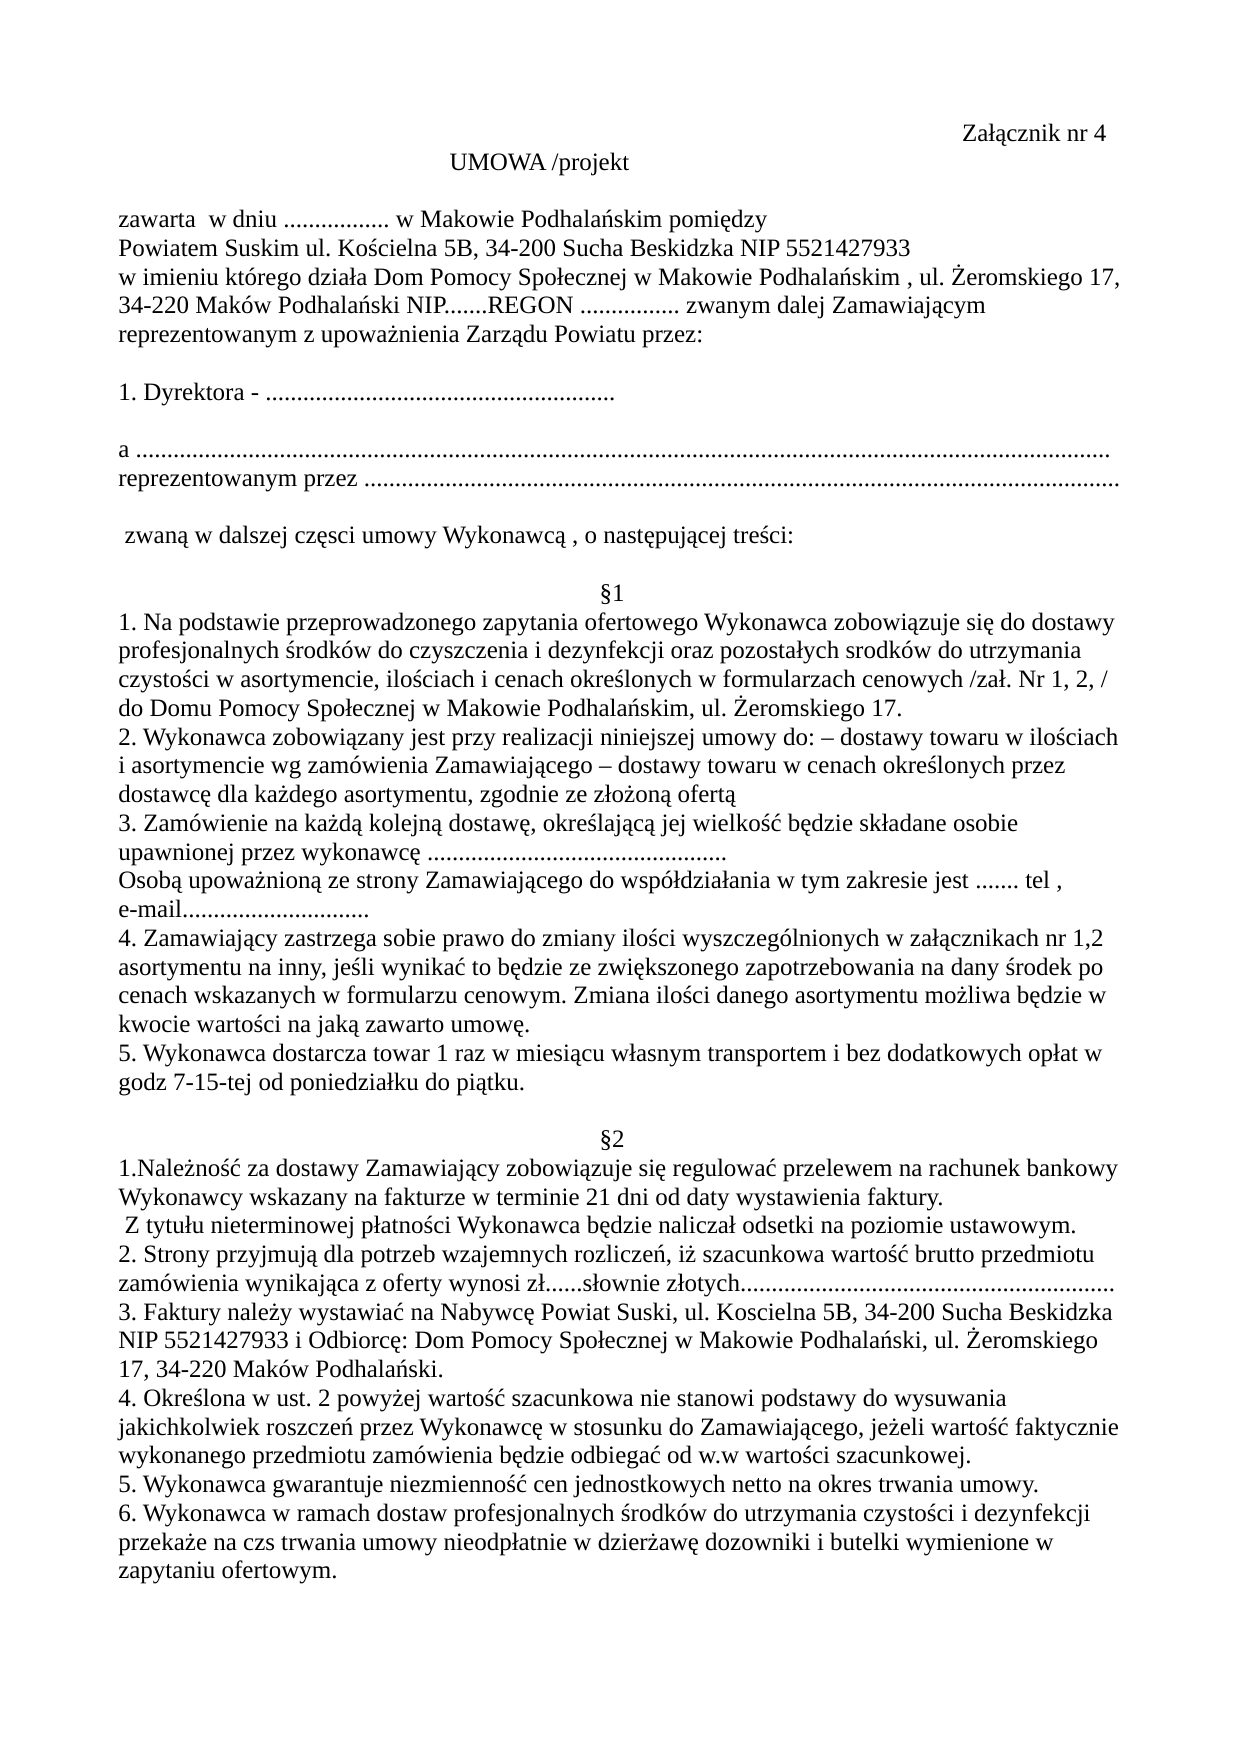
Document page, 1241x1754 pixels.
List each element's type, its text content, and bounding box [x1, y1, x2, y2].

text 1. Na podstawie przeprowadzonego zapytania ofertowego Wykonawca zobowiązuje się do dostawy profesjonalnych środków do czyszczenia i dezynfekcji oraz pozostałych srodków do utrzymania czystości w asortymencie, ilościach i cenach określonych w formularzach cenowych /zał. Nr 1, 2, / do Domu Pomocy Społecznej w Makowie Podhalańskim, ul. Żeromskiego 17. [118, 607, 1122, 722]
text Powiatem Suskim ul. Kościelna 5B, 34-200 Sucha Beskidzka NIP 5521427933 [118, 233, 1122, 262]
text zawarta w dniu ................. w Makowie Podhalańskim pomiędzy [118, 204, 1122, 233]
text Osobą upoważnioną ze strony Zamawiającego do współdziałania w tym zakresie jest ....... tel , e-mail.............................. [118, 866, 1122, 923]
text §1 [118, 578, 1122, 607]
text 4. Zamawiający zastrzega sobie prawo do zmiany ilości wyszczególnionych w załącznikach nr 1,2 asortymentu na inny, jeśli wynikać to będzie ze zwiększonego zapotrzebowania na dany środek po cenach wskazanych w formularzu cenowym. Zmiana ilości danego asortymentu możliwa będzie w kwocie wartości na jaką zawarto umowę. [118, 923, 1122, 1038]
text 5. Wykonawca dostarcza towar 1 raz w miesiącu własnym transportem i bez dodatkowych opłat w godz 7-15-tej od poniedziałku do piątku. [118, 1038, 1122, 1096]
text Z tytułu nieterminowej płatności Wykonawca będzie naliczał odsetki na poziomie ustawowym. [118, 1211, 1122, 1239]
text zwaną w dalszej częsci umowy Wykonawcą , o następującej treści: [118, 521, 1122, 549]
text §2 [118, 1124, 1122, 1153]
text 1.Należność za dostawy Zamawiający zobowiązuje się regulować przelewem na rachunek bankowy Wykonawcy wskazany na fakturze w terminie 21 dni od daty wystawienia faktury. [118, 1153, 1122, 1211]
text Załącznik nr 4 [118, 118, 1122, 147]
text 5. Wykonawca gwarantuje niezmienność cen jednostkowych netto na okres trwania umowy. [118, 1469, 1122, 1498]
text w imieniu którego działa Dom Pomocy Społecznej w Makowie Podhalańskim , ul. Żeromskiego 17, 34-220 Maków Podhalański NIP.......REGON ................ zwanym dalej Zamawiającym reprezentowanym z upoważnienia Zarządu Powiatu przez: [118, 262, 1122, 348]
text 3. Zamówienie na każdą kolejną dostawę, określającą jej wielkość będzie składane osobie upawnionej przez wykonawcę ................................................ [118, 808, 1122, 866]
text 2. Strony przyjmują dla potrzeb wzajemnych rozliczeń, iż szacunkowa wartość brutto przedmiotu zamówienia wynikająca z oferty wynosi zł......słownie złotych............................................................ 3. Faktury należy wystawiać na Nabywcę Powiat Suski, ul. Koscielna 5B, 34-200 Sucha Beskidzka NIP 5521427933 i Odbiorcę: Dom Pomocy Społecznej w Makowie Podhalański, ul. Żeromskiego 17, 34-220 Maków Podhalański. [118, 1239, 1122, 1383]
text 1. Dyrektora - ........................................................ [118, 377, 1122, 406]
text UMOWA /projekt [118, 147, 1122, 176]
text 4. Określona w ust. 2 powyżej wartość szacunkowa nie stanowi podstawy do wysuwania jakichkolwiek roszczeń przez Wykonawcę w stosunku do Zamawiającego, jeżeli wartość faktycznie wykonanego przedmiotu zamówienia będzie odbiegać od w.w wartości szacunkowej. [118, 1383, 1122, 1469]
text 2. Wykonawca zobowiązany jest przy realizacji niniejszej umowy do: – dostawy towaru w ilościach i asortymencie wg zamówienia Zamawiającego – dostawy towaru w cenach określonych przez dostawcę dla każdego asortymentu, zgodnie ze złożoną ofertą [118, 722, 1122, 808]
text a ............................................................................................................................................................ reprezentowanym przez ......................................................................................................................... [118, 434, 1122, 492]
text 6. Wykonawca w ramach dostaw profesjonalnych środków do utrzymania czystości i dezynfekcji przekaże na czs trwania umowy nieodpłatnie w dzierżawę dozowniki i butelki wymienione w zapytaniu ofertowym. [118, 1498, 1122, 1584]
